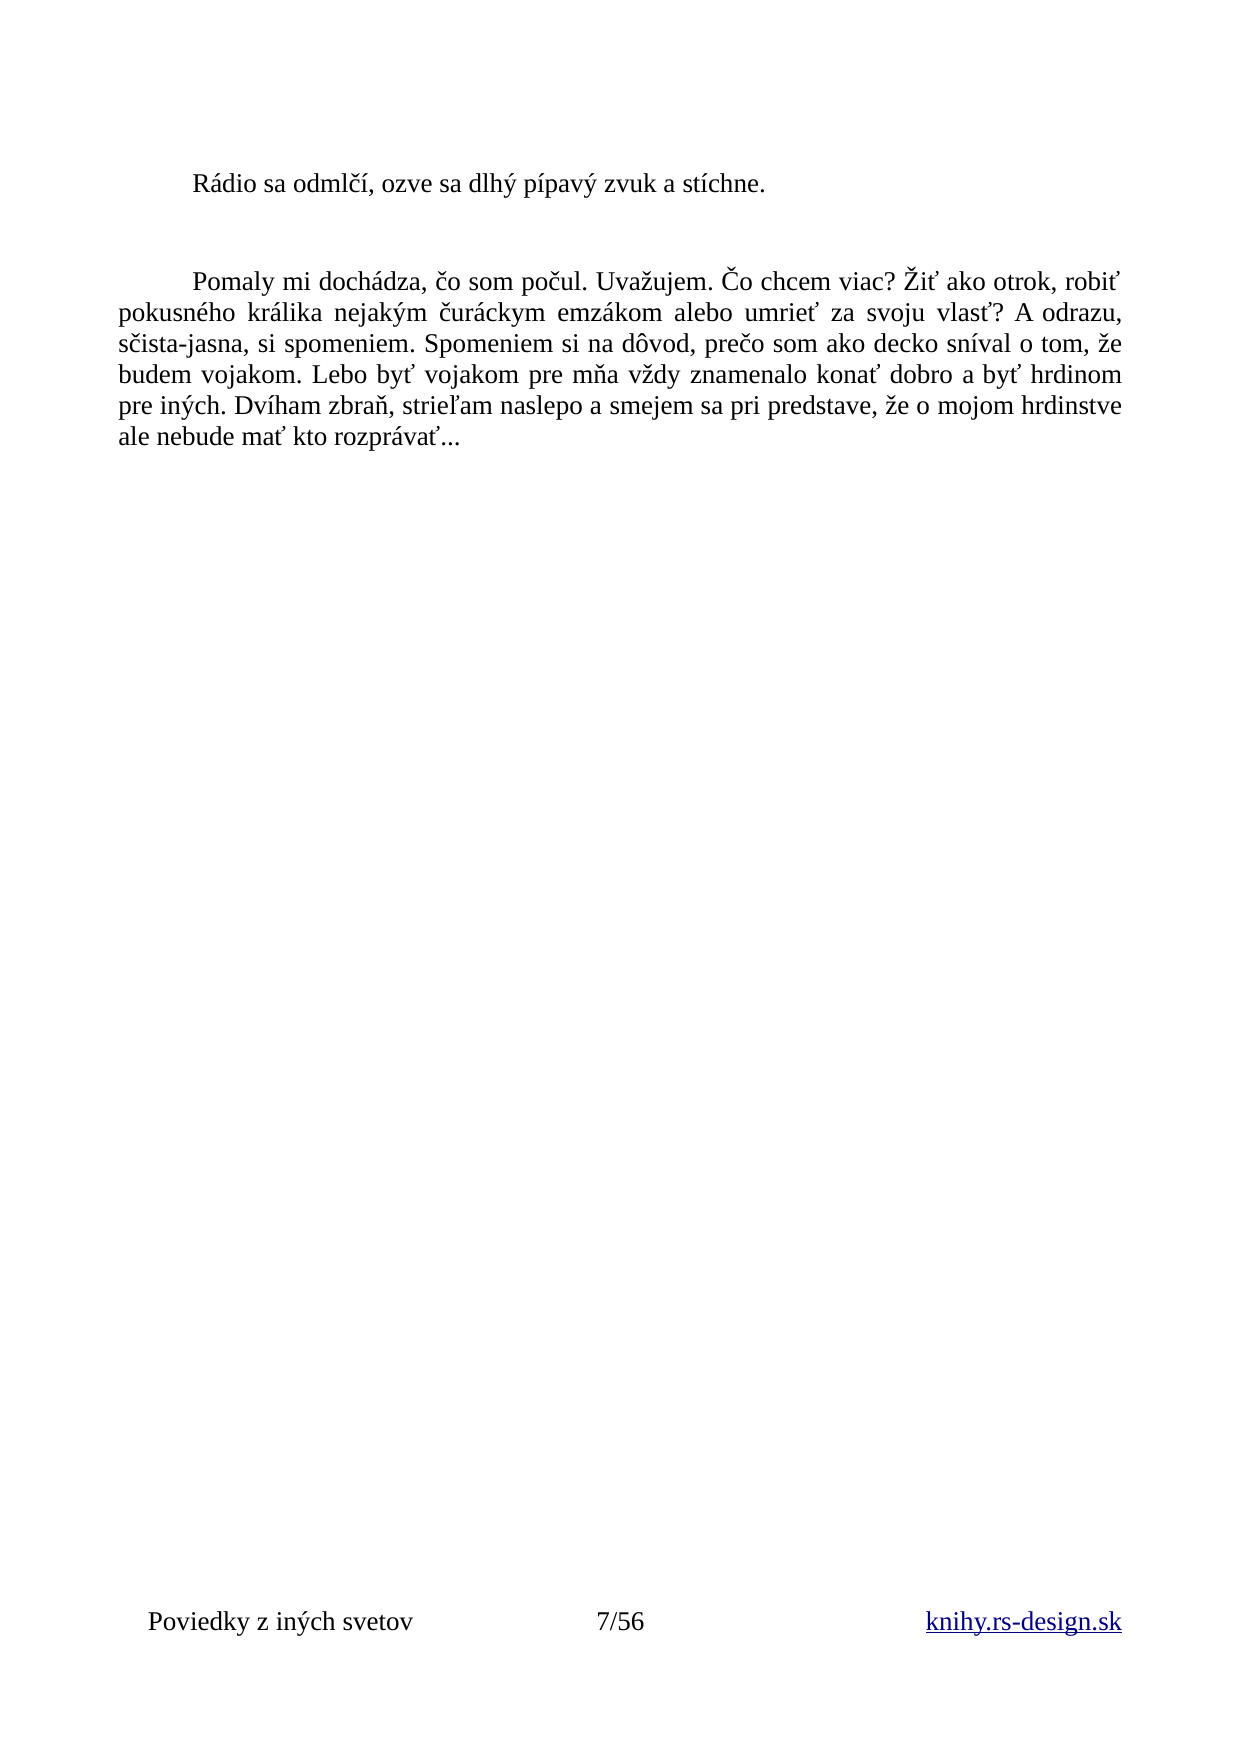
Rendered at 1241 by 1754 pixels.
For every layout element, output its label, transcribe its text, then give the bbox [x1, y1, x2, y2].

text Pomaly mi dochádza, čo som počul. Uvažujem. Čo chcem viac? Žiť ako otrok, robiť pokusného králika nejakým čuráckym emzákom alebo umrieť za svoju vlasť? A odrazu, sčista-jasna, si spomeniem. Spomeniem si na dôvod, prečo som ako decko sníval o tom, že budem vojakom. Lebo byť vojakom pre mňa vždy znamenalo konať dobro a byť hrdinom pre iných. Dvíham zbraň, strieľam naslepo a smejem sa pri predstave, že o mojom hrdinstve ale nebude mať kto rozprávať... [118, 265, 1122, 452]
text Rádio sa odmlčí, ozve sa dlhý pípavý zvuk a stíchne. [118, 167, 1122, 198]
